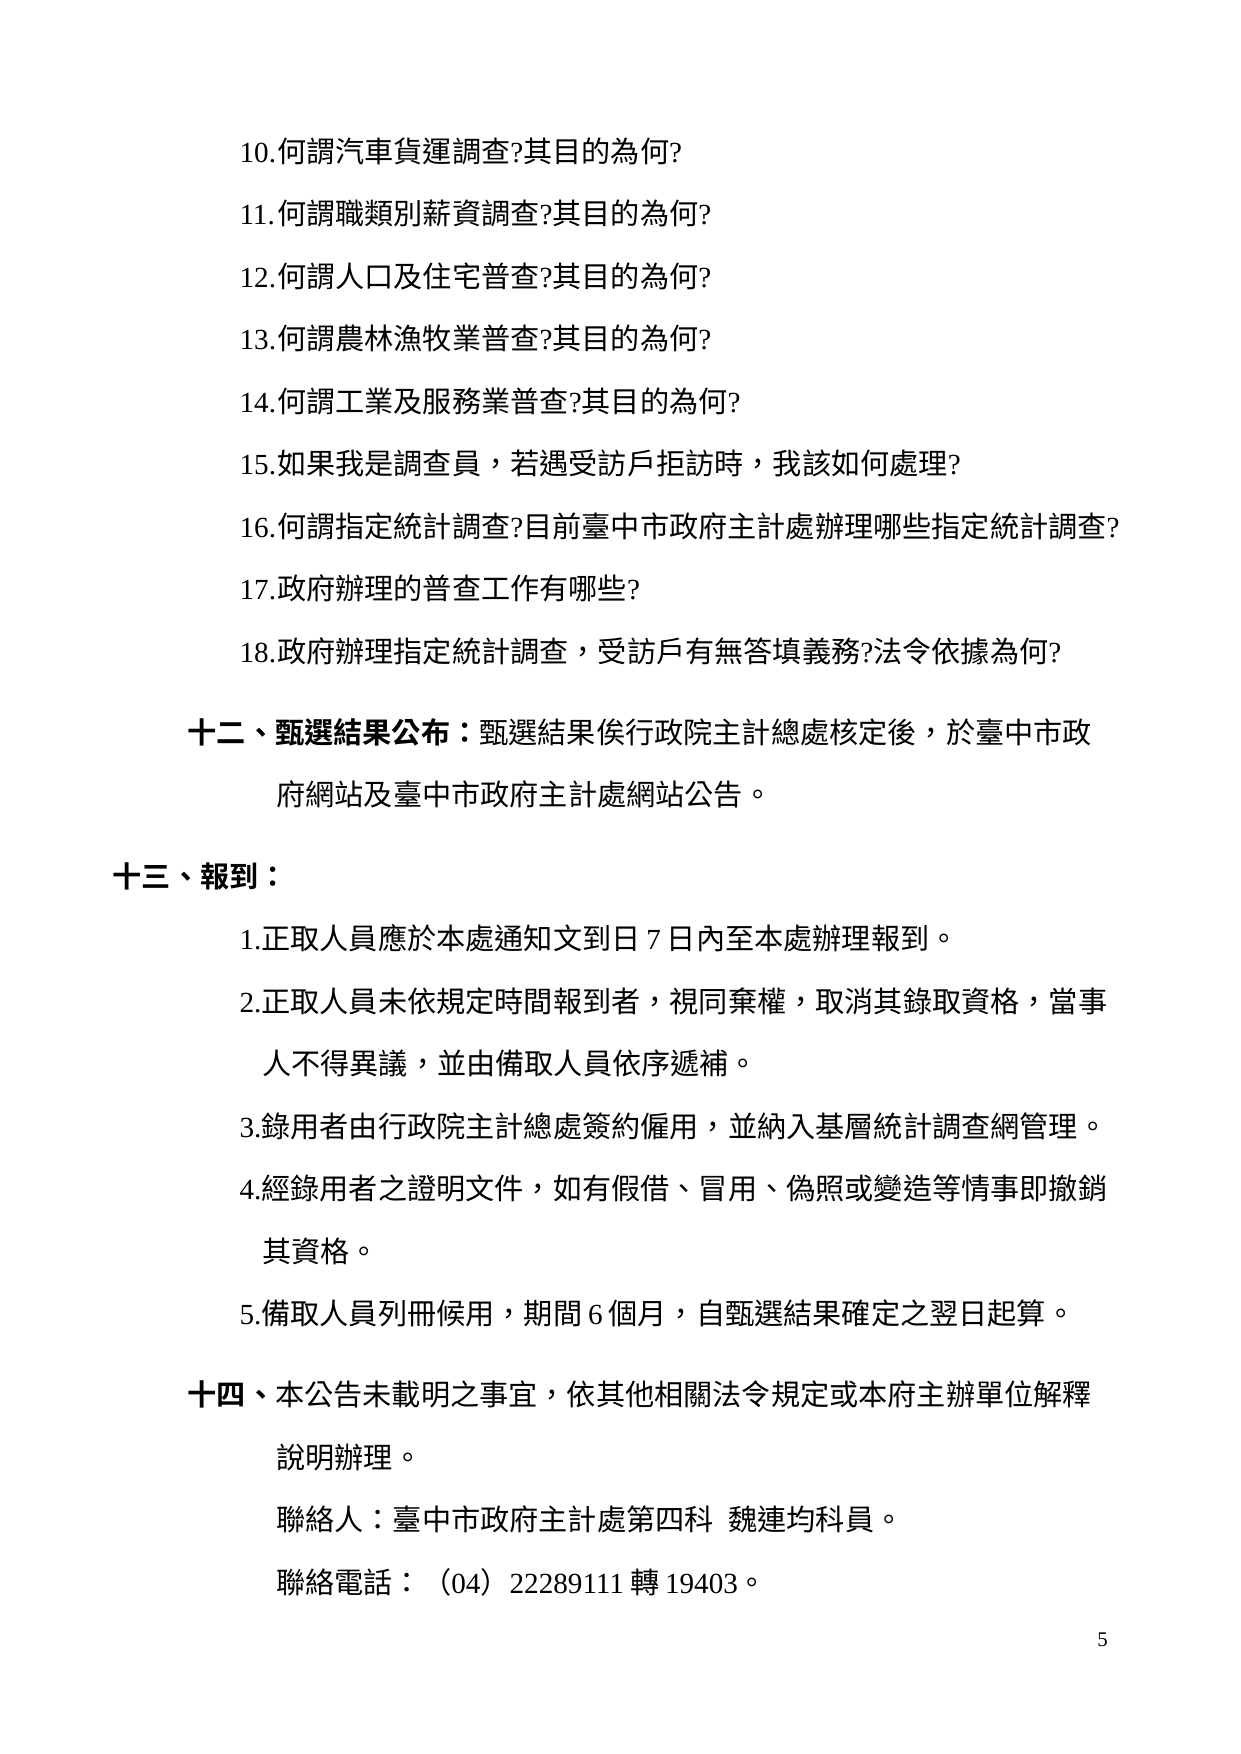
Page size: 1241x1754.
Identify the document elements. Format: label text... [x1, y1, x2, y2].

text 十四、本公告未載明之事宜，依其他相關法令規定或本府主辦單位解釋說明辦理。 [187, 1351, 1107, 1476]
list 何謂指定統計調查?目前臺中市政府主計處辦理哪些指定統計調查? [239, 483, 1107, 545]
text 4.經錄用者之證明文件，如有假借、冒用、偽照或變造等情事即撤銷其資格。 [239, 1145, 1107, 1270]
text 3.錄用者由行政院主計總處簽約僱用，並納入基層統計調查網管理。 [239, 1083, 1107, 1145]
list 何謂汽車貨運調查?其目的為何? [239, 108, 1107, 170]
text 聯絡電話：（04）22289111轉19403。 [276, 1539, 1107, 1601]
list 政府辦理指定統計調查，受訪戶有無答填義務?法令依據為何? [239, 608, 1107, 670]
list 何謂職類別薪資調查?其目的為何? [239, 170, 1107, 233]
list 何謂農林漁牧業普查?其目的為何? [239, 295, 1107, 358]
text 1.正取人員應於本處通知文到日7日內至本處辦理報到。 [239, 895, 1107, 958]
text 聯絡人：臺中市政府主計處第四科 魏連均科員。 [272, 1476, 1107, 1539]
list 政府辦理的普查工作有哪些? [239, 545, 1107, 608]
text 2.正取人員未依規定時間報到者，視同棄權，取消其錄取資格，當事人不得異議，並由備取人員依序遞補。 [239, 958, 1107, 1083]
list 如果我是調查員，若遇受訪戶拒訪時，我該如何處理? [239, 420, 1107, 483]
text 5.備取人員列冊候用，期間6個月，自甄選結果確定之翌日起算。 [239, 1270, 1107, 1333]
list 何謂人口及住宅普查?其目的為何? [239, 233, 1107, 295]
text 十三、報到： [112, 833, 1107, 895]
list 何謂工業及服務業普查?其目的為何? [239, 358, 1107, 420]
text 十二、甄選結果公布：甄選結果俟行政院主計總處核定後，於臺中市政府網站及臺中市政府主計處網站公告。 [187, 689, 1107, 814]
